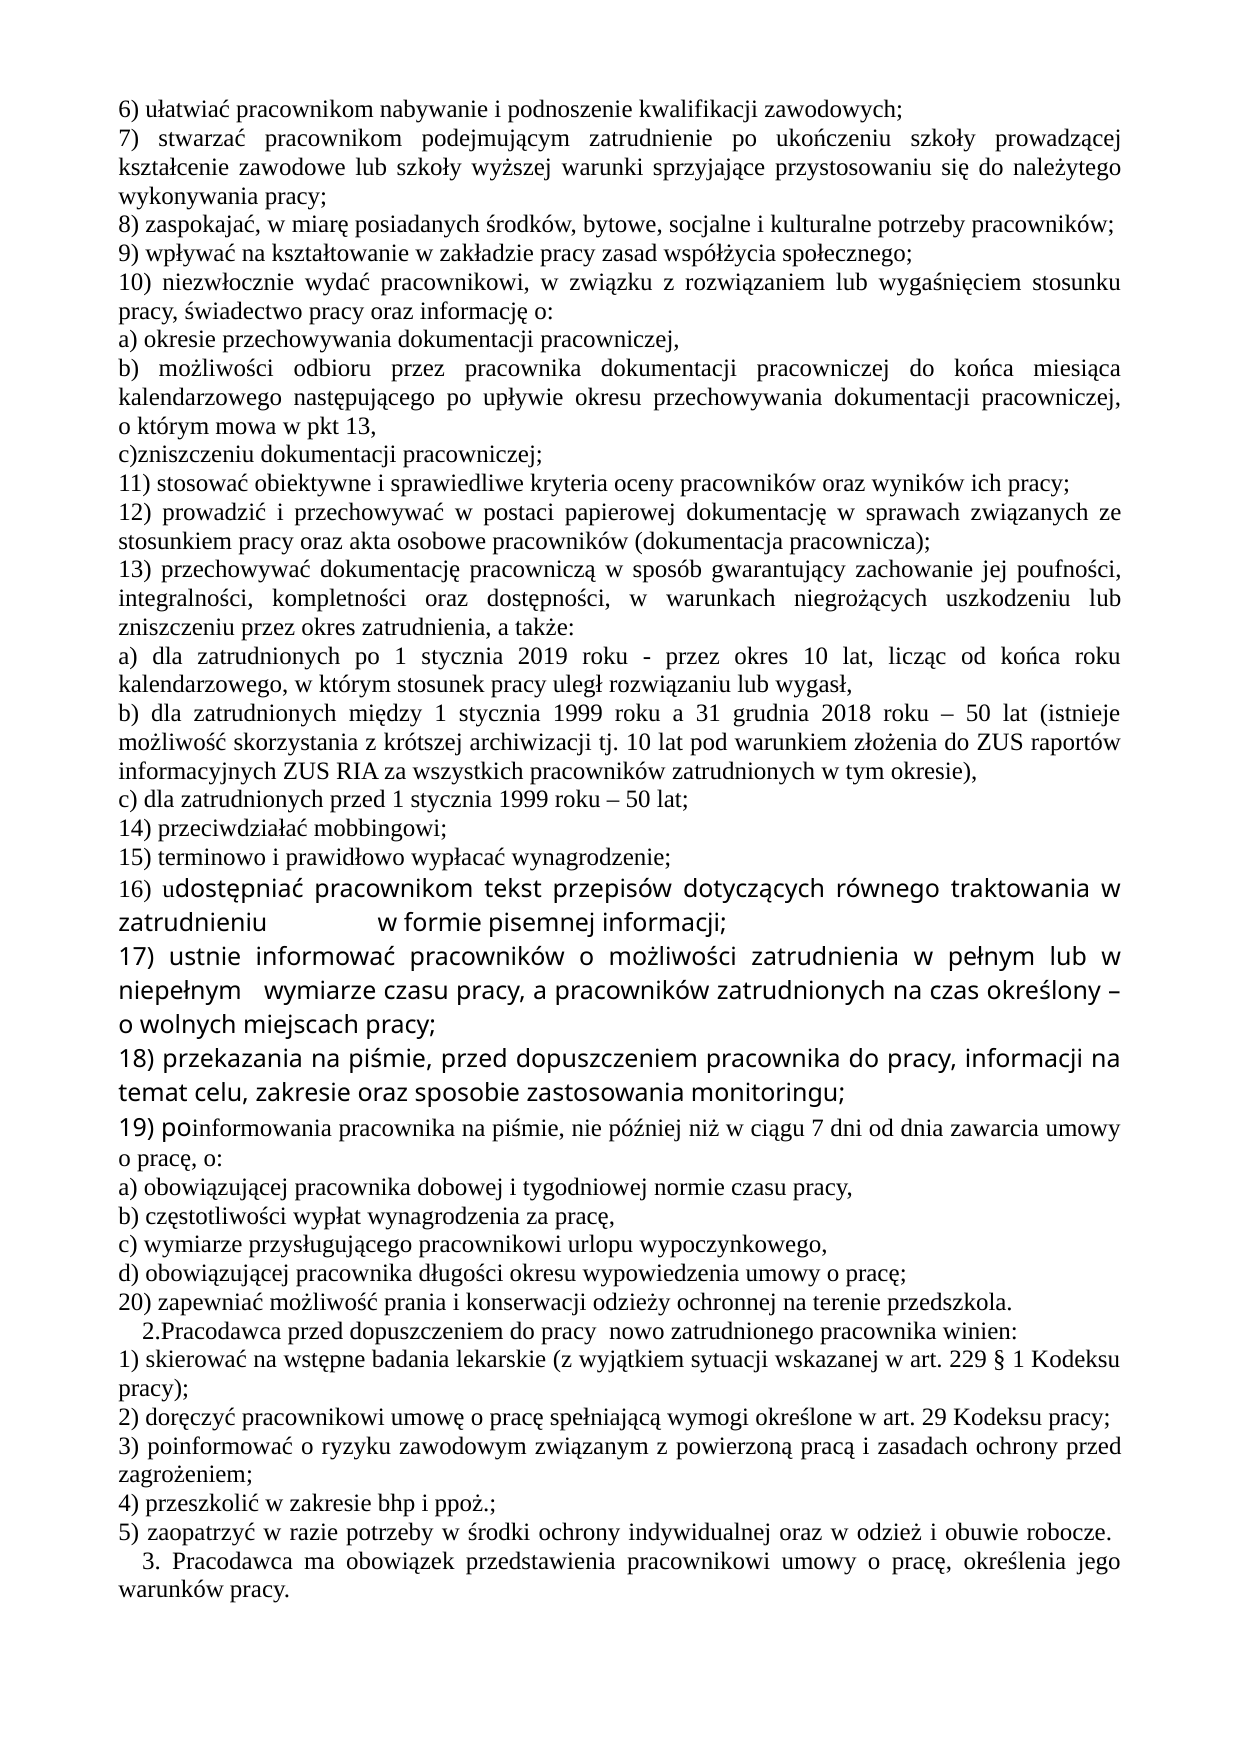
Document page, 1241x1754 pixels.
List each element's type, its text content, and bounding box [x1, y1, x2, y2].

text 19) poinformowania pracownika na piśmie, nie później niż w ciągu 7 dni od dnia zawarcia umowy o pracę, o: [118, 1109, 1122, 1172]
text 7) stwarzać pracownikom podejmującym zatrudnienie po ukończeniu szkoły prowadzącej kształcenie zawodowe lub szkoły wyższej warunki sprzyjające przystosowaniu się do należytego wykonywania pracy; [118, 123, 1122, 209]
text 18) przekazania na piśmie, przed dopuszczeniem pracownika do pracy, informacji na temat celu, zakresie oraz sposobie zastosowania monitoringu; [118, 1041, 1122, 1109]
text b) możliwości odbioru przez pracownika dokumentacji pracowniczej do końca miesiąca kalendarzowego następującego po upływie okresu przechowywania dokumentacji pracowniczej, o którym mowa w pkt 13, [118, 353, 1122, 439]
text c) wymiarze przysługującego pracownikowi urlopu wypoczynkowego, [118, 1229, 1122, 1258]
text a) obowiązującej pracownika dobowej i tygodniowej normie czasu pracy, [118, 1172, 1122, 1201]
text b) częstotliwości wypłat wynagrodzenia za pracę, [118, 1201, 1122, 1229]
text 15) terminowo i prawidłowo wypłacać wynagrodzenie; [118, 842, 1122, 871]
text 12) prowadzić i przechowywać w postaci papierowej dokumentację w sprawach związanych ze stosunkiem pracy oraz akta osobowe pracowników (dokumentacja pracownicza); [118, 497, 1122, 554]
text 2) doręczyć pracownikowi umowę o pracę spełniającą wymogi określone w art. 29 Kodeksu pracy; [118, 1402, 1122, 1431]
text 14) przeciwdziałać mobbingowi; [118, 813, 1122, 842]
text c)zniszczeniu dokumentacji pracowniczej; [118, 439, 1122, 468]
text 1) skierować na wstępne badania lekarskie (z wyjątkiem sytuacji wskazanej w art. 229 § 1 Kodeksu pracy); [118, 1344, 1122, 1402]
text 13) przechowywać dokumentację pracowniczą w sposób gwarantujący zachowanie jej poufności, integralności, kompletności oraz dostępności, w warunkach niegrożących uszkodzeniu lub zniszczeniu przez okres zatrudnienia, a także: [118, 554, 1122, 641]
text a) dla zatrudnionych po 1 stycznia 2019 roku - przez okres 10 lat, licząc od końca roku kalendarzowego, w którym stosunek pracy uległ rozwiązaniu lub wygasł, [118, 641, 1122, 698]
text 3) poinformować o ryzyku zawodowym związanym z powierzoną pracą i zasadach ochrony przed zagrożeniem; [118, 1431, 1122, 1488]
text 6) ułatwiać pracownikom nabywanie i podnoszenie kwalifikacji zawodowych; [118, 94, 1122, 123]
text 8) zaspokajać, w miarę posiadanych środków, bytowe, socjalne i kulturalne potrzeby pracowników; [118, 209, 1122, 238]
text 16) udostępniać pracownikom tekst przepisów dotyczących równego traktowania w zatrudnieniu w formie pisemnej informacji; [118, 871, 1122, 939]
text d) obowiązującej pracownika długości okresu wypowiedzenia umowy o pracę; [118, 1258, 1122, 1287]
text 2.Pracodawca przed dopuszczeniem do pracy nowo zatrudnionego pracownika winien: [118, 1316, 1122, 1344]
text 20) zapewniać możliwość prania i konserwacji odzieży ochronnej na terenie przedszkola. [118, 1287, 1122, 1316]
text 10) niezwłocznie wydać pracownikowi, w związku z rozwiązaniem lub wygaśnięciem stosunku pracy, świadectwo pracy oraz informację o: [118, 267, 1122, 324]
text a) okresie przechowywania dokumentacji pracowniczej, [118, 324, 1122, 353]
text 11) stosować obiektywne i sprawiedliwe kryteria oceny pracowników oraz wyników ich pracy; [118, 468, 1122, 497]
text 9) wpływać na kształtowanie w zakładzie pracy zasad współżycia społecznego; [118, 238, 1122, 267]
text 4) przeszkolić w zakresie bhp i ppoż.; [118, 1488, 1122, 1517]
text 17) ustnie informować pracowników o możliwości zatrudnienia w pełnym lub w niepełnym wymiarze czasu pracy, a pracowników zatrudnionych na czas określony – o wolnych miejscach pracy; [118, 939, 1122, 1041]
text b) dla zatrudnionych między 1 stycznia 1999 roku a 31 grudnia 2018 roku – 50 lat (istnieje możliwość skorzystania z krótszej archiwizacji tj. 10 lat pod warunkiem złożenia do ZUS raportów informacyjnych ZUS RIA za wszystkich pracowników zatrudnionych w tym okresie), [118, 698, 1122, 784]
text 5) zaopatrzyć w razie potrzeby w środki ochrony indywidualnej oraz w odzież i obuwie robocze. 3. Pracodawca ma obowiązek przedstawienia pracownikowi umowy o pracę, określenia jego warunków pracy. [118, 1517, 1122, 1603]
text c) dla zatrudnionych przed 1 stycznia 1999 roku – 50 lat; [118, 784, 1122, 813]
